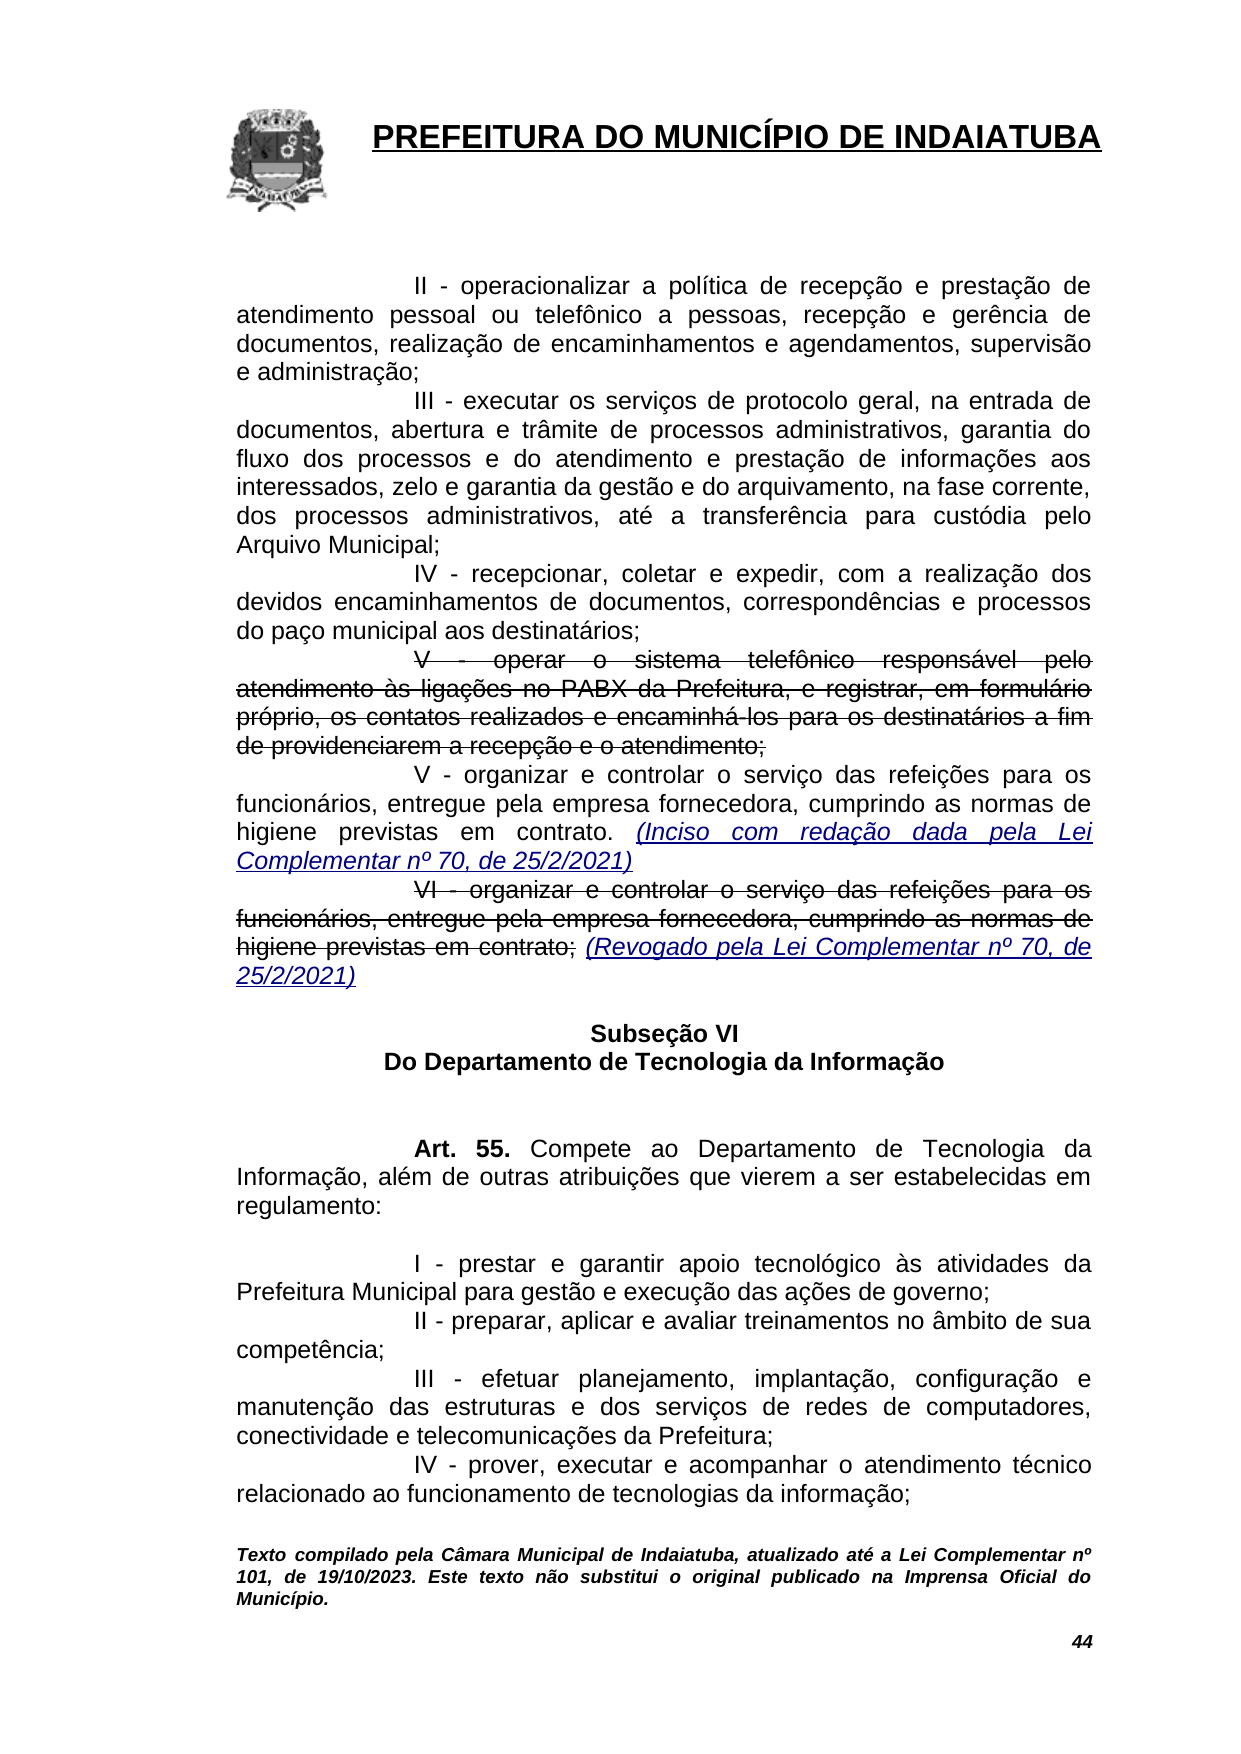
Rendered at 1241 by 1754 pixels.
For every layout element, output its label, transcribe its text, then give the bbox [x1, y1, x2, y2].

text IV - recepcionar, coletar e expedir, com a realização dos devidos encaminhamentos de documentos, correspondências e processos do paço municipal aos destinatários; [236, 559, 1092, 645]
text Subseção VI [236, 1019, 1092, 1047]
text I - prestar e garantir apoio tecnológico às atividades da Prefeitura Municipal para gestão e execução das ações de governo; [236, 1249, 1092, 1306]
text Art. 55. Compete ao Departamento de Tecnologia da Informação, além de outras atribuições que vierem a ser estabelecidas em regulamento: [236, 1134, 1092, 1220]
text V - operar o sistema telefônico responsável pelo atendimento às ligações no PABX da Prefeitura, e registrar, em formulário próprio, os contatos realizados e encaminhá-los para os destinatários a fim de providenciarem a recepção e o atendimento; [236, 691, 1092, 718]
text IV - prover, executar e acompanhar o atendimento técnico relacionado ao funcionamento de tecnologias da informação; [236, 1450, 1092, 1507]
text III - efetuar planejamento, implantação, configuração e manutenção das estruturas e dos serviços de redes de computadores, conectividade e telecomunicações da Prefeitura; [236, 1364, 1092, 1450]
text VI - organizar e controlar o serviço das refeições para os funcionários, entregue pela empresa fornecedora, cumprindo as normas de higiene previstas em contrato; (Revogado pela Lei Complementar nº 70, de 25/2/2021) [236, 921, 1092, 990]
text VI - organizar e controlar o serviço das refeições para os funcionários, entregue pela empresa fornecedora, cumprindo as normas de higiene previstas em contrato; (Revogado pela Lei Complementar nº 70, de 25/2/2021) [236, 875, 1092, 919]
text III - executar os serviços de protocolo geral, na entrada de documentos, abertura e trâmite de processos administrativos, garantia do fluxo dos processos e do atendimento e prestação de informações aos interessados, zelo e garantia da gestão e do arquivamento, na fase corrente, dos processos administrativos, até a transferência para custódia pelo Arquivo Municipal; [236, 386, 1092, 559]
text II - preparar, aplicar e avaliar treinamentos no âmbito de sua competência; [236, 1306, 1092, 1364]
text V - operar o sistema telefônico responsável pelo atendimento às ligações no PABX da Prefeitura, e registrar, em formulário próprio, os contatos realizados e encaminhá-los para os destinatários a fim de providenciarem a recepção e o atendimento; [236, 645, 1092, 689]
text Do Departamento de Tecnologia da Informação [236, 1047, 1092, 1076]
text II - operacionalizar a política de recepção e prestação de atendimento pessoal ou telefônico a pessoas, recepção e gerência de documentos, realização de encaminhamentos e agendamentos, supervisão e administração; [236, 271, 1092, 386]
text V - operar o sistema telefônico responsável pelo atendimento às ligações no PABX da Prefeitura, e registrar, em formulário próprio, os contatos realizados e encaminhá-los para os destinatários a fim de providenciarem a recepção e o atendimento; [236, 719, 1092, 760]
text V - organizar e controlar o serviço das refeições para os funcionários, entregue pela empresa fornecedora, cumprindo as normas de higiene previstas em contrato. (Inciso com redação dada pela Lei Complementar nº 70, de 25/2/2021) [236, 760, 1092, 875]
